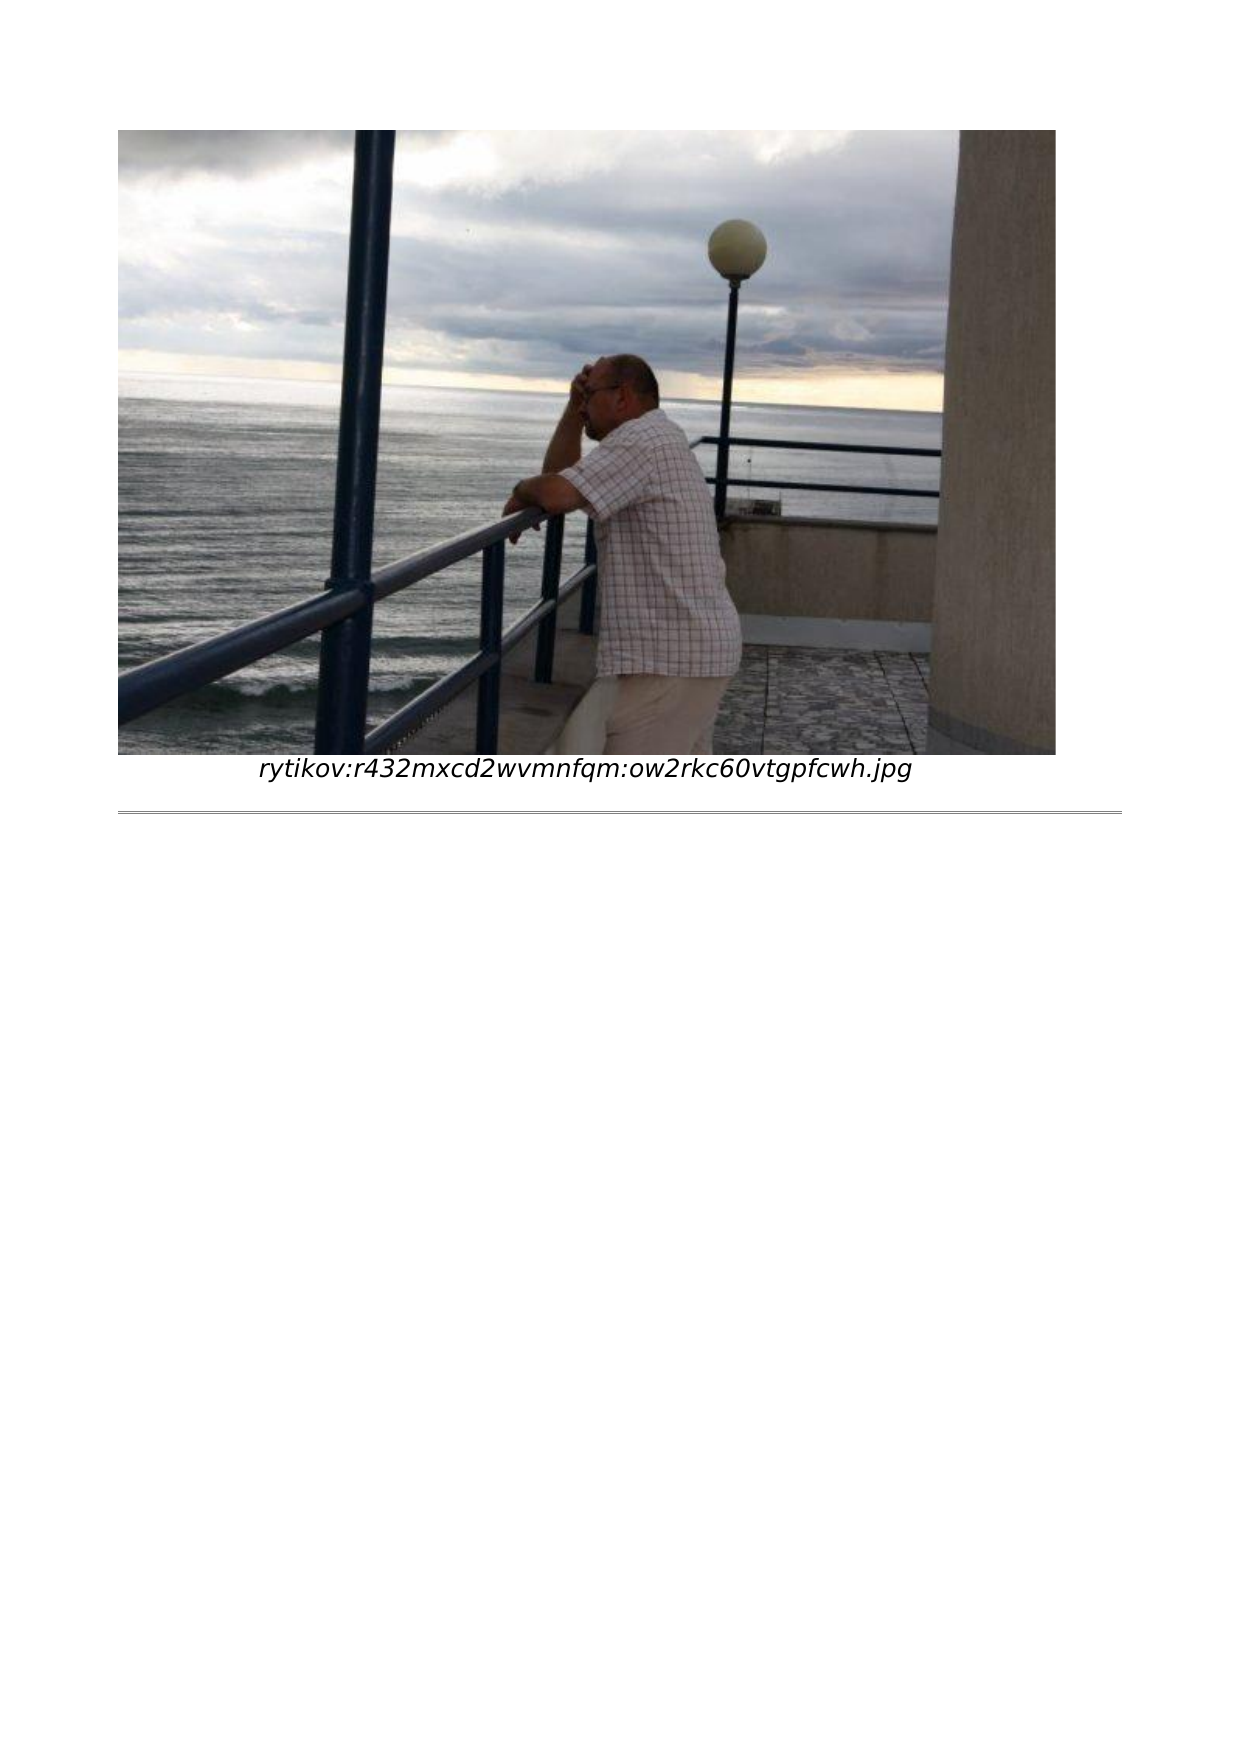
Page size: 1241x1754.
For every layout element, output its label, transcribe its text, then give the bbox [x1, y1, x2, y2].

picture [118, 130, 1056, 755]
text rytikov:r432mxcd2wvmnfqm:ow2rkc60vtgpfcwh.jpg [118, 755, 1056, 784]
